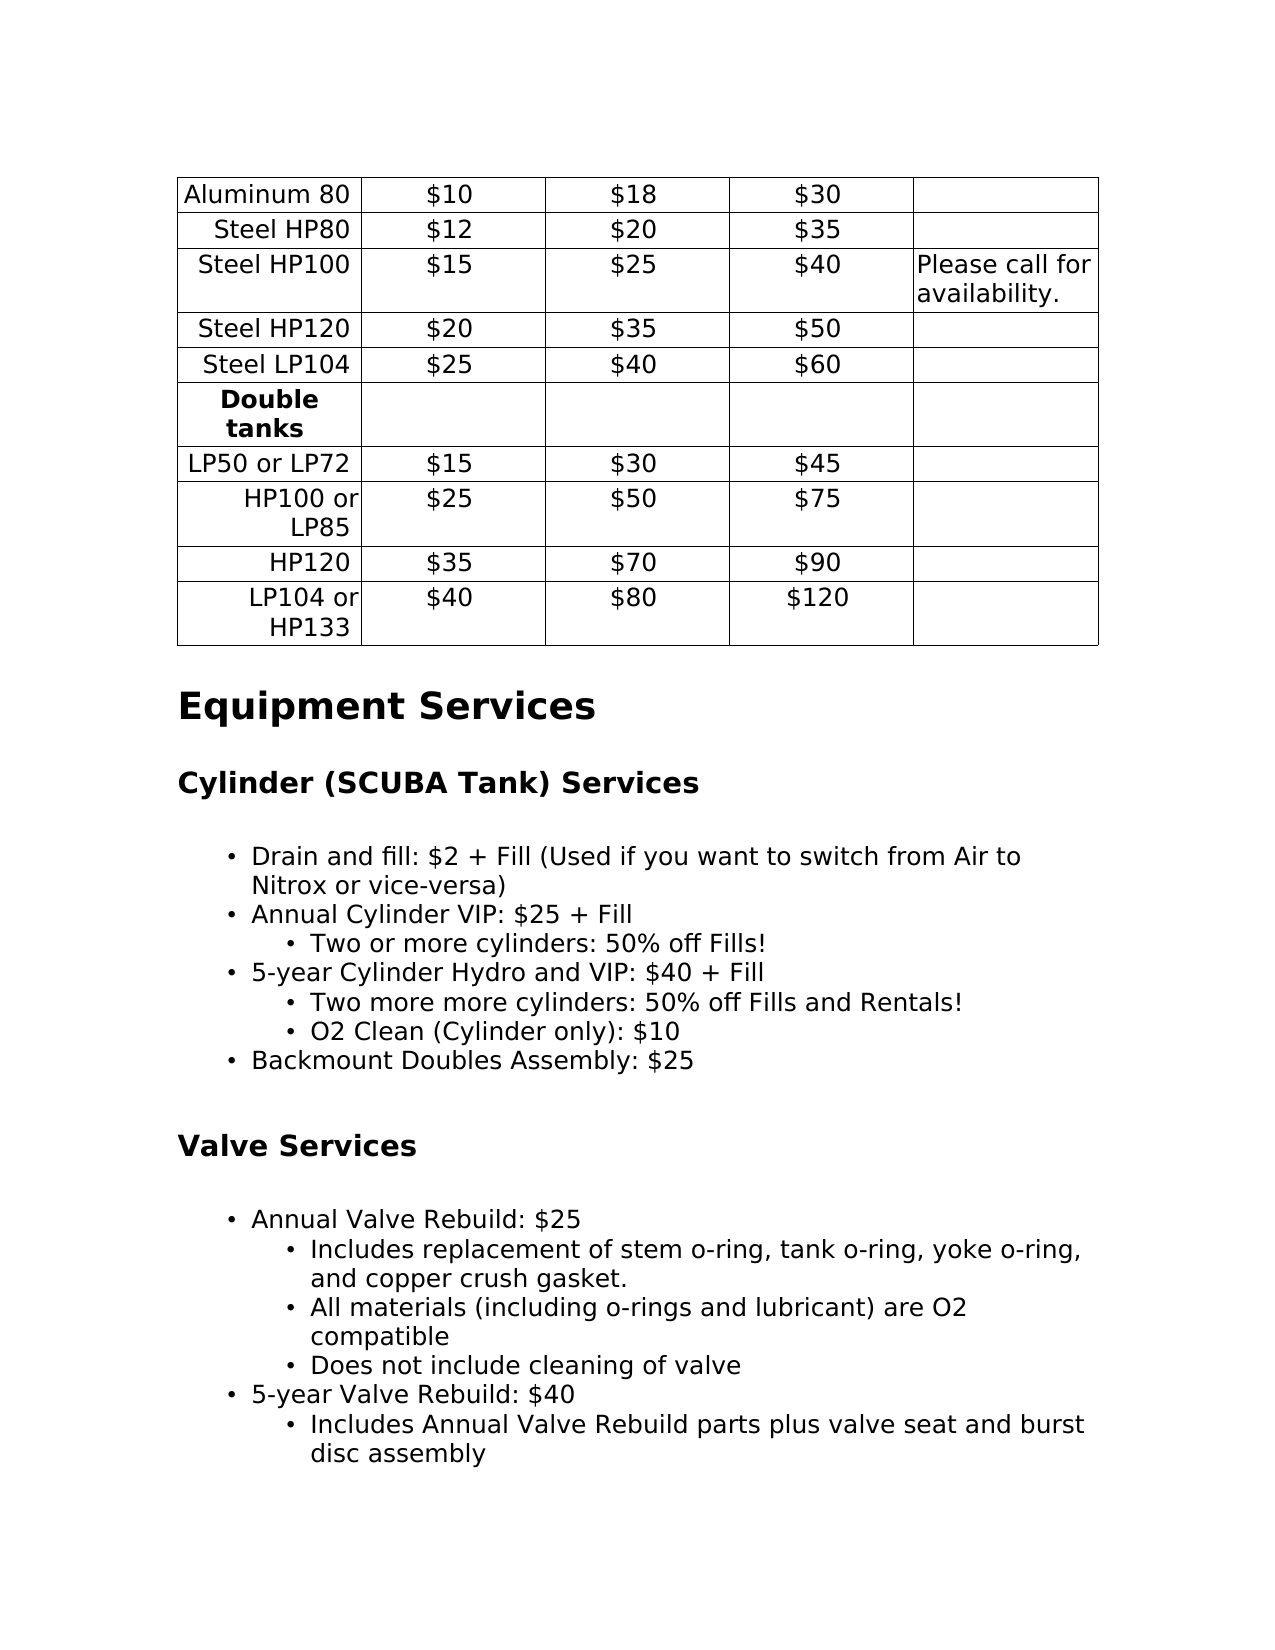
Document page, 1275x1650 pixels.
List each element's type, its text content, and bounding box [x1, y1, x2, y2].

table_cell $35 [362, 547, 545, 581]
list Two more more cylinders: 50% off Fills and Rentals! [295, 988, 1098, 1017]
table_cell $50 [730, 313, 913, 347]
list 5-year Valve Rebuild: $40 [236, 1381, 1098, 1410]
table_cell $120 [730, 582, 913, 645]
table_cell $35 [546, 313, 729, 347]
table_cell [914, 383, 1098, 446]
table_cell $70 [546, 547, 729, 581]
table_cell $20 [362, 313, 545, 347]
table_cell [914, 178, 1098, 212]
table_cell $50 [546, 482, 729, 546]
table_cell $30 [730, 178, 913, 212]
subtitle Valve Services [177, 1130, 1098, 1164]
table_cell $25 [362, 482, 545, 546]
table_cell $15 [362, 249, 545, 312]
table_cell $12 [362, 213, 545, 247]
table_cell $60 [730, 348, 913, 382]
table_cell LP50 or LP72 [178, 447, 361, 481]
table_cell Steel HP120 [178, 313, 361, 347]
list Does not include cleaning of valve [295, 1351, 1098, 1381]
table_cell $15 [362, 447, 545, 481]
table_cell [730, 383, 913, 446]
list Includes replacement of stem o-ring, tank o-ring, yoke o-ring, and copper crush gasket. [295, 1235, 1098, 1293]
table_cell $40 [362, 582, 545, 645]
list O2 Clean (Cylinder only): $10 [295, 1017, 1098, 1046]
table_cell [914, 582, 1098, 645]
table_cell $90 [730, 547, 913, 581]
subtitle Equipment Services [177, 685, 1098, 728]
table_cell [546, 383, 729, 446]
list 5-year Cylinder Hydro and VIP: $40 + Fill [236, 958, 1098, 988]
table_cell LP104 or HP133 [178, 582, 361, 645]
table_cell Steel LP104 [178, 348, 361, 382]
table_cell $25 [362, 348, 545, 382]
table_cell HP120 [178, 547, 361, 581]
list Includes Annual Valve Rebuild parts plus valve seat and burst disc assembly [295, 1410, 1098, 1468]
table_cell Aluminum 80 [178, 178, 361, 212]
table_cell $40 [546, 348, 729, 382]
table_cell $40 [730, 249, 913, 312]
table_cell [914, 547, 1098, 581]
table_cell $45 [730, 447, 913, 481]
list Two or more cylinders: 50% off Fills! [295, 929, 1098, 958]
table_cell Steel HP100 [178, 249, 361, 312]
table_cell [362, 383, 545, 446]
list Backmount Doubles Assembly: $25 [236, 1046, 1098, 1075]
table_cell HP100 or LP85 [178, 482, 361, 546]
table_cell Steel HP80 [178, 213, 361, 247]
table_cell Double tanks [178, 383, 361, 446]
table_cell [914, 447, 1098, 481]
table_cell [914, 348, 1098, 382]
list Annual Valve Rebuild: $25 [236, 1206, 1098, 1235]
table_cell $25 [546, 249, 729, 312]
table_cell $10 [362, 178, 545, 212]
list Annual Cylinder VIP: $25 + Fill [236, 900, 1098, 929]
table_cell $20 [546, 213, 729, 247]
table_cell $80 [546, 582, 729, 645]
table_cell [914, 482, 1098, 546]
table_cell $75 [730, 482, 913, 546]
list Drain and fill: $2 + Fill (Used if you want to switch from Air to Nitrox or vice-versa) [236, 842, 1098, 900]
subtitle Cylinder (SCUBA Tank) Services [177, 766, 1098, 800]
table_cell $35 [730, 213, 913, 247]
table_cell $30 [546, 447, 729, 481]
table_cell $18 [546, 178, 729, 212]
table_cell Please call for availability. [914, 249, 1098, 312]
list All materials (including o-rings and lubricant) are O2 compatible [295, 1293, 1098, 1351]
table_cell [914, 213, 1098, 247]
table_cell [914, 313, 1098, 347]
